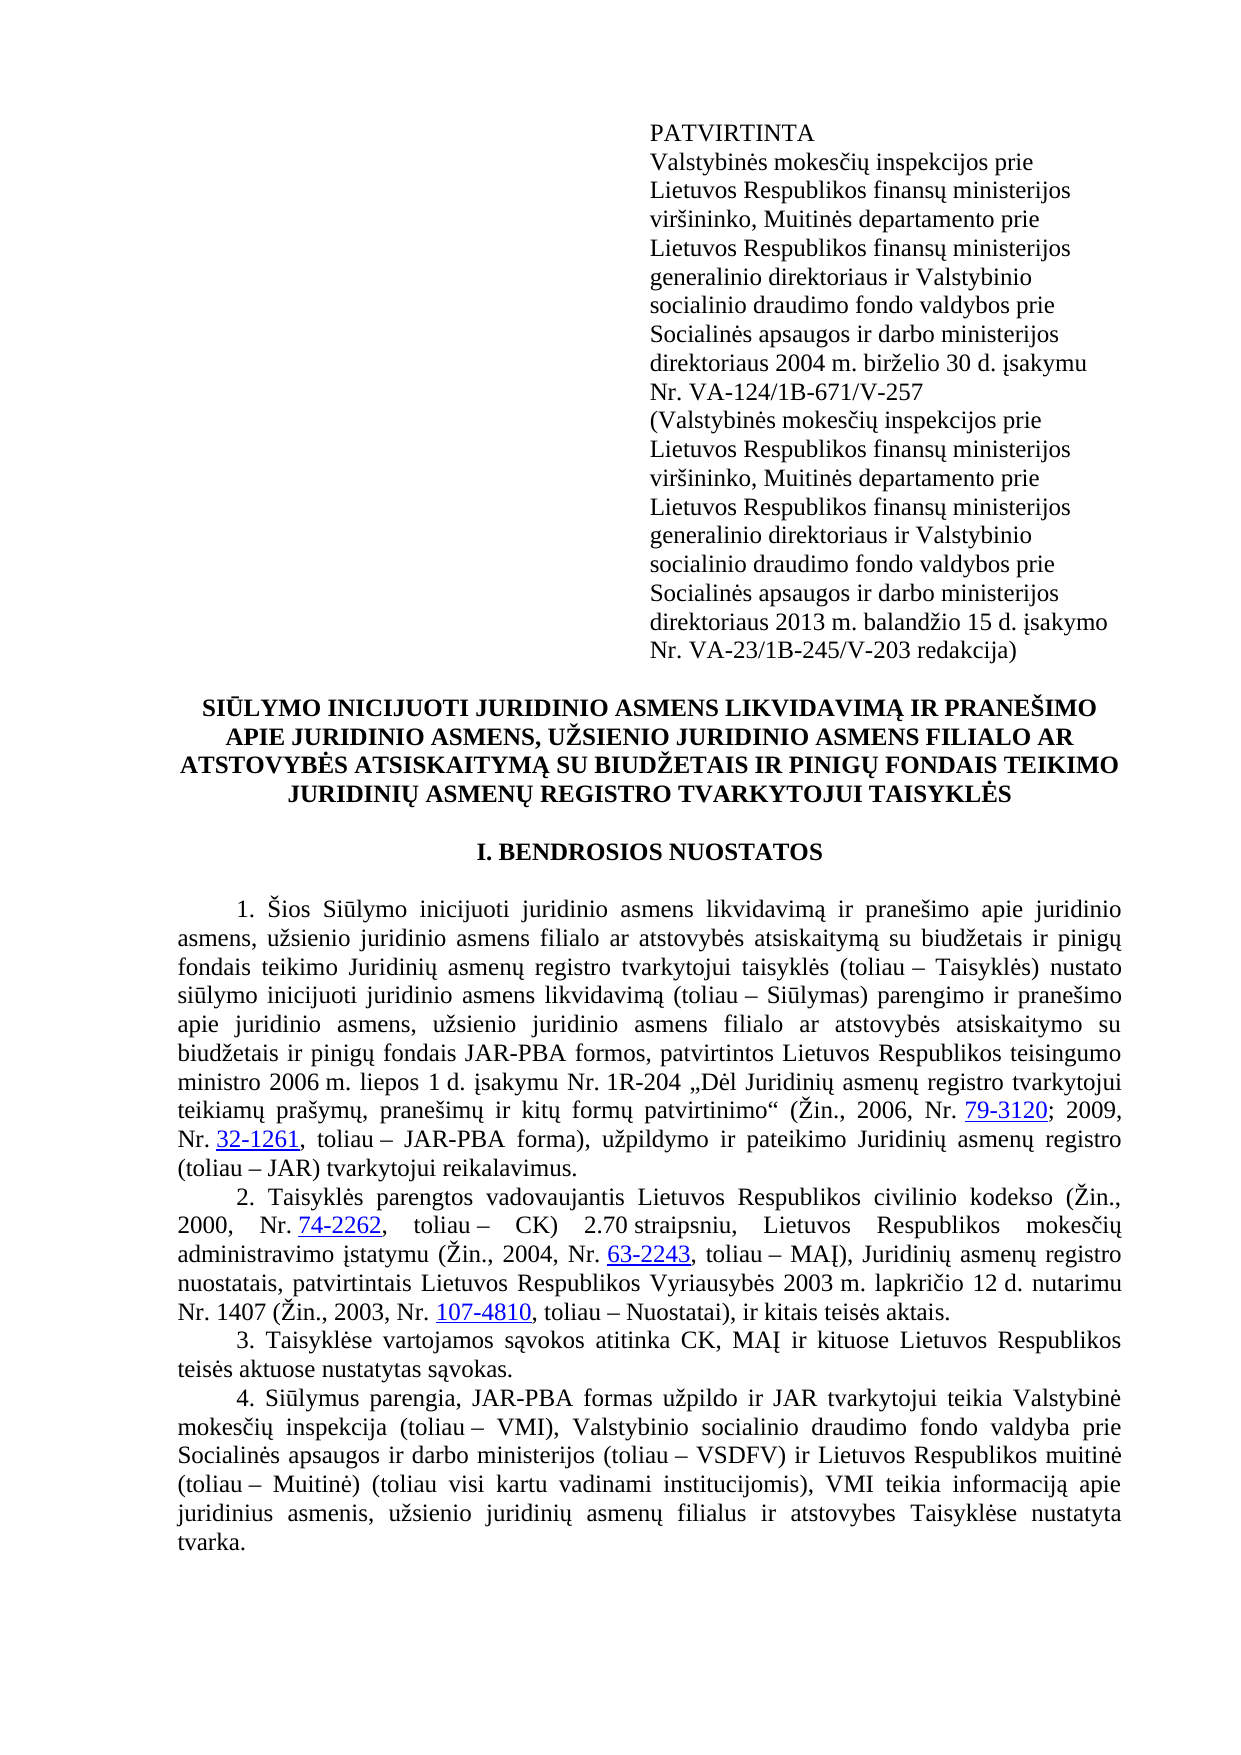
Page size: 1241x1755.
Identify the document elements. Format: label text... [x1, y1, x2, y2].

text (Valstybinės mokesčių inspekcijos prie Lietuvos Respublikos finansų ministerijos viršininko, Muitinės departamento prie Lietuvos Respublikos finansų ministerijos generalinio direktoriaus ir Valstybinio socialinio draudimo fondo valdybos prie Socialinės apsaugos ir darbo ministerijos direktoriaus 2013 m. balandžio 15 d. įsakymo Nr. VA-23/1B-245/V-203 redakcija) [649, 406, 1122, 664]
text I. BENDROSIOS NUOSTATOS [177, 837, 1122, 866]
text Valstybinės mokesčių inspekcijos prie Lietuvos Respublikos finansų ministerijos viršininko, Muitinės departamento prie Lietuvos Respublikos finansų ministerijos generalinio direktoriaus ir Valstybinio socialinio draudimo fondo valdybos prie Socialinės apsaugos ir darbo ministerijos direktoriaus 2004 m. birželio 30 d. įsakymu Nr. VA-124/1B-671/V-257 [649, 147, 1122, 406]
text 2. Taisyklės parengtos vadovaujantis Lietuvos Respublikos civilinio kodekso (Žin., 2000, Nr. 74-2262, toliau – CK) 2.70 straipsniu, Lietuvos Respublikos mokesčių administravimo įstatymu (Žin., 2004, Nr. 63-2243, toliau – MAĮ), Juridinių asmenų registro nuostatais, patvirtintais Lietuvos Respublikos Vyriausybės 2003 m. lapkričio 12 d. nutarimu Nr. 1407 (Žin., 2003, Nr. 107-4810, toliau – Nuostatai), ir kitais teisės aktais. [177, 1182, 1122, 1326]
text 3. Taisyklėse vartojamos sąvokos atitinka CK, MAĮ ir kituose Lietuvos Respublikos teisės aktuose nustatytas sąvokas. [177, 1326, 1122, 1383]
text SIŪLYMO INICIJUOTI JURIDINIO ASMENS LIKVIDAVIMĄ IR PRANEŠIMO APIE JURIDINIO ASMENS, UŽSIENIO JURIDINIO ASMENS FILIALO AR ATSTOVYBĖS ATSISKAITYMĄ SU BIUDŽETAIS IR PINIGŲ FONDAIS TEIKIMO JURIDINIŲ ASMENŲ REGISTRO TVARKYTOJUI TAISYKLĖS [177, 693, 1122, 808]
text PATVIRTINTA [649, 118, 1122, 147]
text 1. Šios Siūlymo inicijuoti juridinio asmens likvidavimą ir pranešimo apie juridinio asmens, užsienio juridinio asmens filialo ar atstovybės atsiskaitymą su biudžetais ir pinigų fondais teikimo Juridinių asmenų registro tvarkytojui taisyklės (toliau – Taisyklės) nustato siūlymo inicijuoti juridinio asmens likvidavimą (toliau – Siūlymas) parengimo ir pranešimo apie juridinio asmens, užsienio juridinio asmens filialo ar atstovybės atsiskaitymo su biudžetais ir pinigų fondais JAR-PBA formos, patvirtintos Lietuvos Respublikos teisingumo ministro 2006 m. liepos 1 d. įsakymu Nr. 1R-204 „Dėl Juridinių asmenų registro tvarkytojui teikiamų prašymų, pranešimų ir kitų formų patvirtinimo“ (Žin., 2006, Nr. 79-3120; 2009, Nr. 32-1261, toliau – JAR-PBA forma), užpildymo ir pateikimo Juridinių asmenų registro (toliau – JAR) tvarkytojui reikalavimus. [177, 894, 1122, 1182]
text 4. Siūlymus parengia, JAR-PBA formas užpildo ir JAR tvarkytojui teikia Valstybinė mokesčių inspekcija (toliau – VMI), Valstybinio socialinio draudimo fondo valdyba prie Socialinės apsaugos ir darbo ministerijos (toliau – VSDFV) ir Lietuvos Respublikos muitinė (toliau – Muitinė) (toliau visi kartu vadinami institucijomis), VMI teikia informaciją apie juridinius asmenis, užsienio juridinių asmenų filialus ir atstovybes Taisyklėse nustatyta tvarka. [177, 1383, 1122, 1556]
